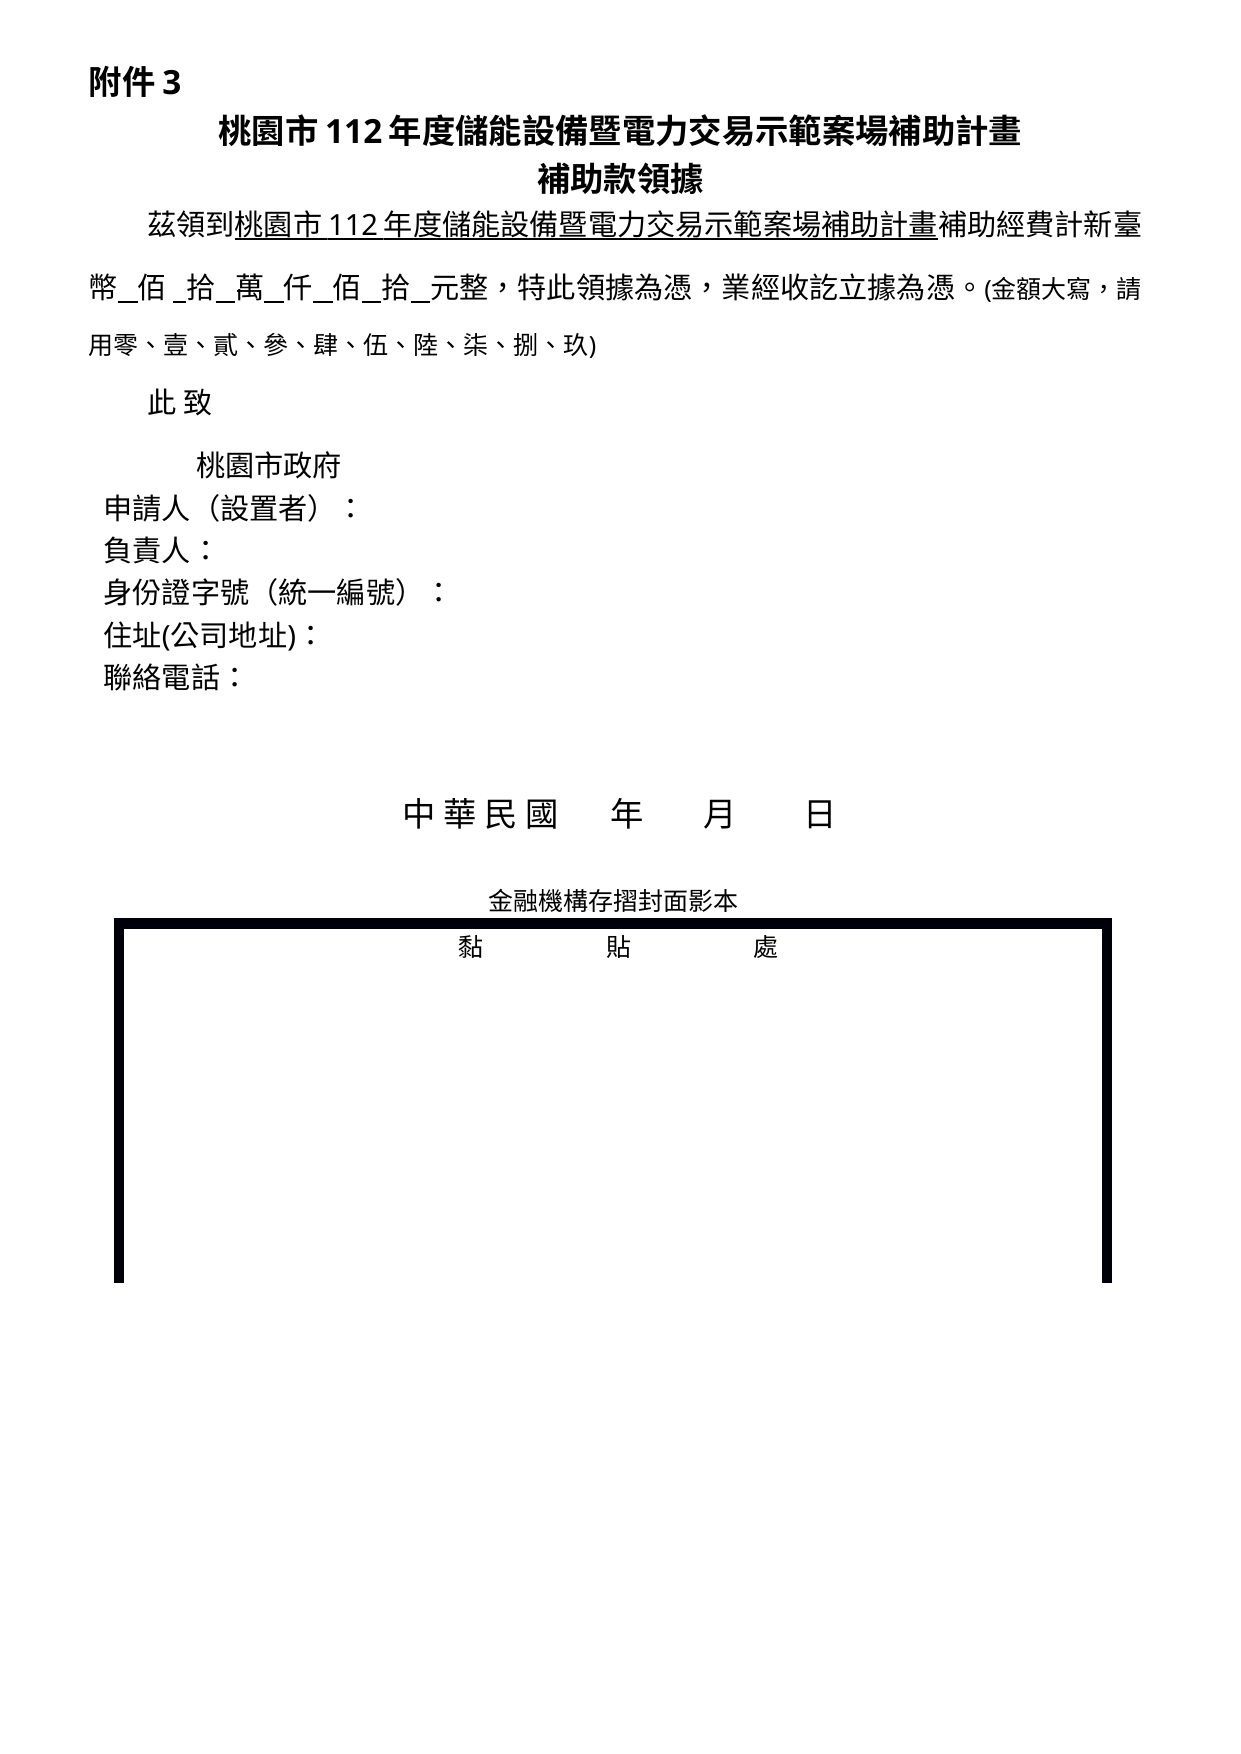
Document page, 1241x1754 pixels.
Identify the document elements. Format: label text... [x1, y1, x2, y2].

text 桃園市政府 [192, 443, 1152, 485]
text 附件3 [89, 56, 1152, 104]
table_cell [124, 1162, 1102, 1283]
text 此 致 [139, 379, 1152, 422]
table_cell [124, 1040, 1102, 1162]
text 身份證字號（統一編號）： [89, 570, 1152, 612]
text 桃園市112年度儲能設備暨電力交易示範案場補助計畫 [89, 104, 1152, 153]
table_header 黏 貼 處 [124, 929, 1102, 1040]
text 茲領到桃園市112年度儲能設備暨電力交易示範案場補助計畫補助經費計新臺幣 佰 拾 萬 仟 佰 拾 元整，特此領據為憑，業經收訖立據為憑。(金額大寫，請用零、壹、貳、參、肆、伍、陸、柒、捌、玖) [89, 201, 1152, 361]
text 聯絡電話： [89, 654, 1152, 697]
text 金融機構存摺封面影本 [89, 882, 1152, 918]
text 住址(公司地址)： [89, 612, 1152, 654]
text 補助款領據 [89, 153, 1152, 201]
text 申請人（設置者）： [89, 485, 1152, 528]
text 中 華 民 國 年 月 日 [89, 788, 1152, 836]
text 負責人： [89, 528, 1152, 570]
